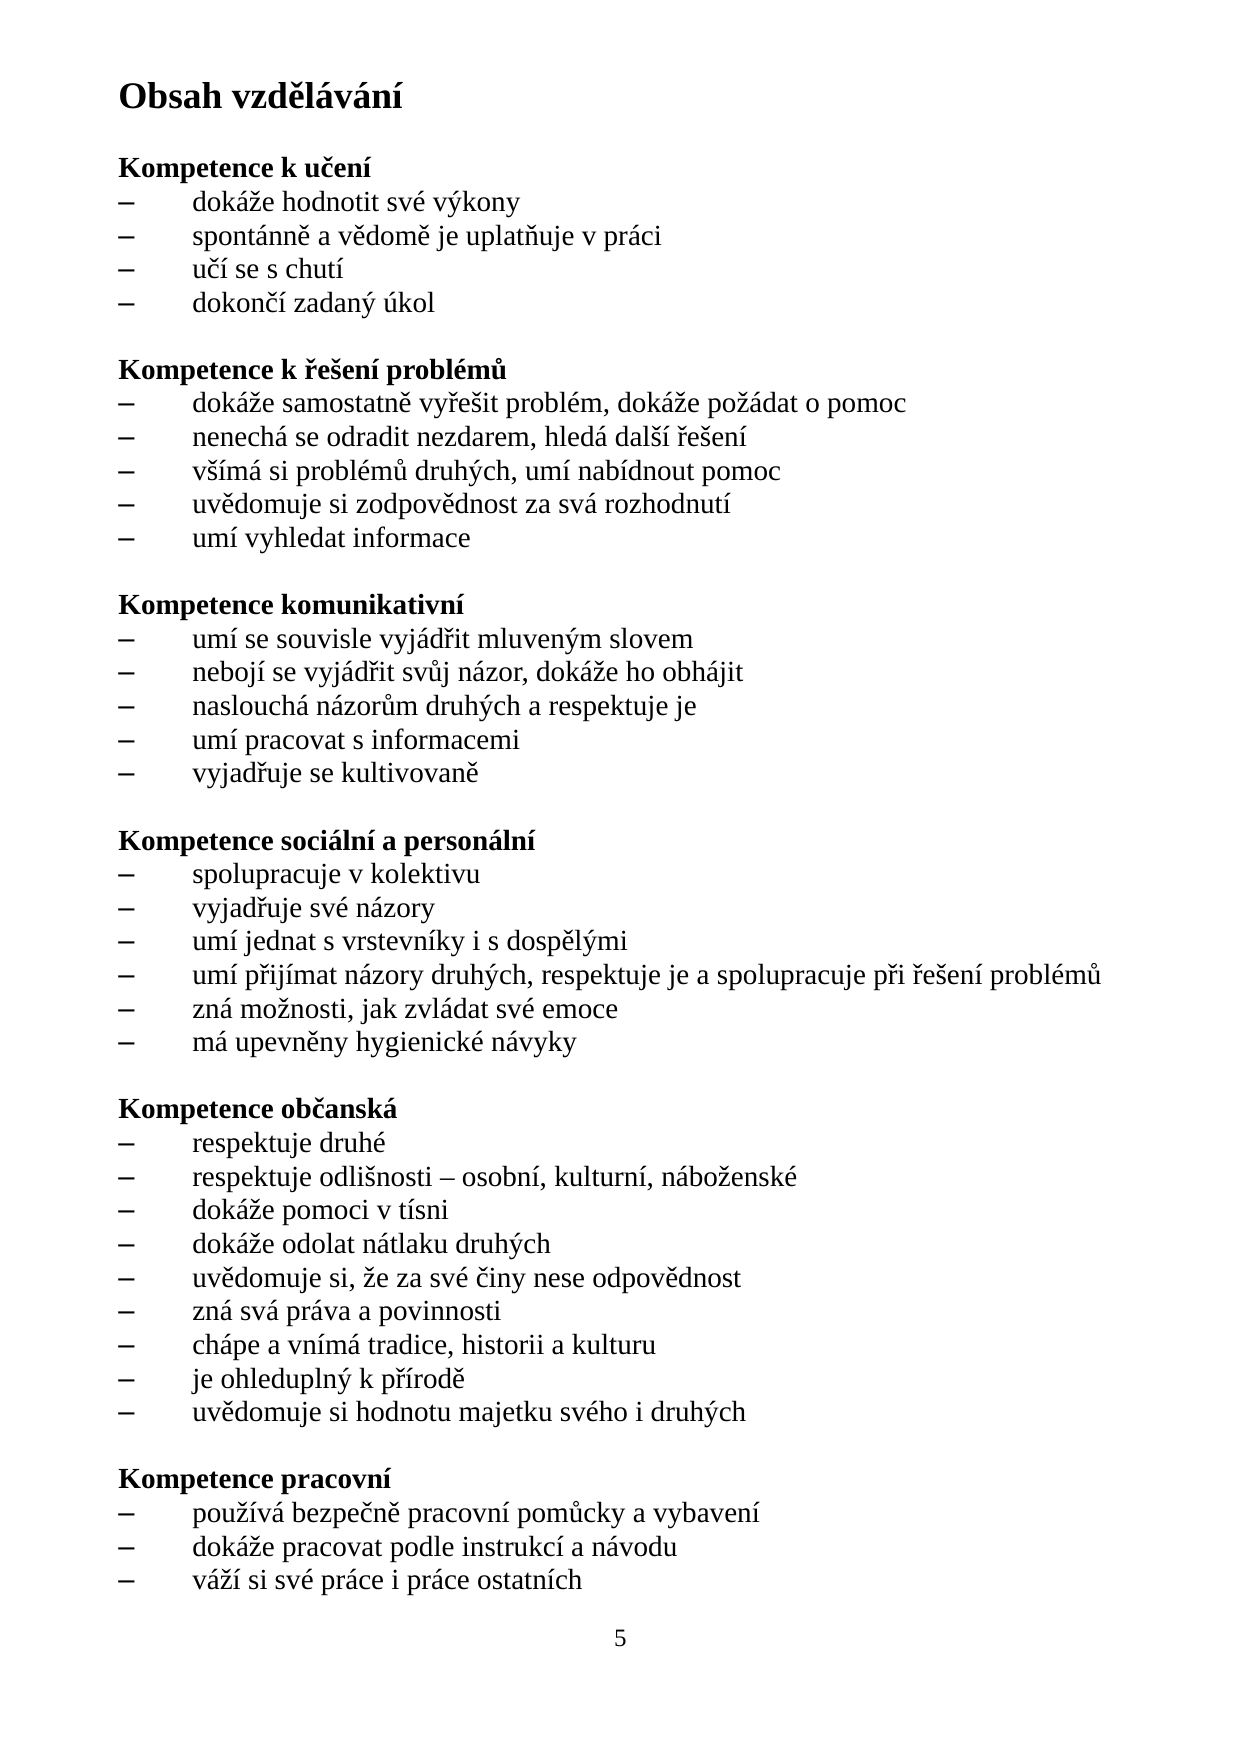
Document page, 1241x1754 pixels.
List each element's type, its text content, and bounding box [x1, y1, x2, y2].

list umí přijímat názory druhých, respektuje je a spolupracuje při řešení problémů [118, 957, 1122, 991]
text Kompetence k řešení problémů [118, 352, 1122, 386]
list uvědomuje si zodpovědnost za svá rozhodnutí [118, 487, 1122, 520]
list umí jednat s vrstevníky i s dospělými [118, 923, 1122, 957]
list nebojí se vyjádřit svůj názor, dokáže ho obhájit [118, 654, 1122, 688]
list uvědomuje si, že za své činy nese odpovědnost [118, 1260, 1122, 1293]
list spolupracuje v kolektivu [118, 856, 1122, 890]
list dokončí zadaný úkol [118, 285, 1122, 318]
list všímá si problémů druhých, umí nabídnout pomoc [118, 453, 1122, 487]
list chápe a vnímá tradice, historii a kulturu [118, 1327, 1122, 1361]
list vyjadřuje se kultivovaně [118, 756, 1122, 789]
text Kompetence k učení [118, 150, 1122, 184]
list je ohleduplný k přírodě [118, 1361, 1122, 1394]
text Kompetence občanská [118, 1092, 1122, 1125]
list dokáže pomoci v tísni [118, 1192, 1122, 1226]
list nenechá se odradit nezdarem, hledá další řešení [118, 419, 1122, 453]
text Kompetence pracovní [118, 1462, 1122, 1495]
text Kompetence sociální a personální [118, 823, 1122, 856]
list respektuje odlišnosti – osobní, kulturní, náboženské [118, 1159, 1122, 1192]
text Obsah vzdělávání [118, 74, 1122, 117]
list naslouchá názorům druhých a respektuje je [118, 688, 1122, 722]
list váží si své práce i práce ostatních [118, 1562, 1122, 1596]
list respektuje druhé [118, 1125, 1122, 1159]
list dokáže pracovat podle instrukcí a návodu [118, 1529, 1122, 1562]
text Kompetence komunikativní [118, 587, 1122, 621]
list umí vyhledat informace [118, 520, 1122, 554]
list dokáže odolat nátlaku druhých [118, 1226, 1122, 1260]
list učí se s chutí [118, 251, 1122, 285]
list má upevněny hygienické návyky [118, 1024, 1122, 1058]
list dokáže hodnotit své výkony [118, 184, 1122, 218]
list zná možnosti, jak zvládat své emoce [118, 991, 1122, 1024]
list uvědomuje si hodnotu majetku svého i druhých [118, 1394, 1122, 1428]
list dokáže samostatně vyřešit problém, dokáže požádat o pomoc [118, 386, 1122, 419]
list používá bezpečně pracovní pomůcky a vybavení [118, 1495, 1122, 1529]
list vyjadřuje své názory [118, 890, 1122, 923]
list zná svá práva a povinnosti [118, 1293, 1122, 1327]
list umí se souvisle vyjádřit mluveným slovem [118, 621, 1122, 654]
list spontánně a vědomě je uplatňuje v práci [118, 218, 1122, 251]
list umí pracovat s informacemi [118, 722, 1122, 756]
